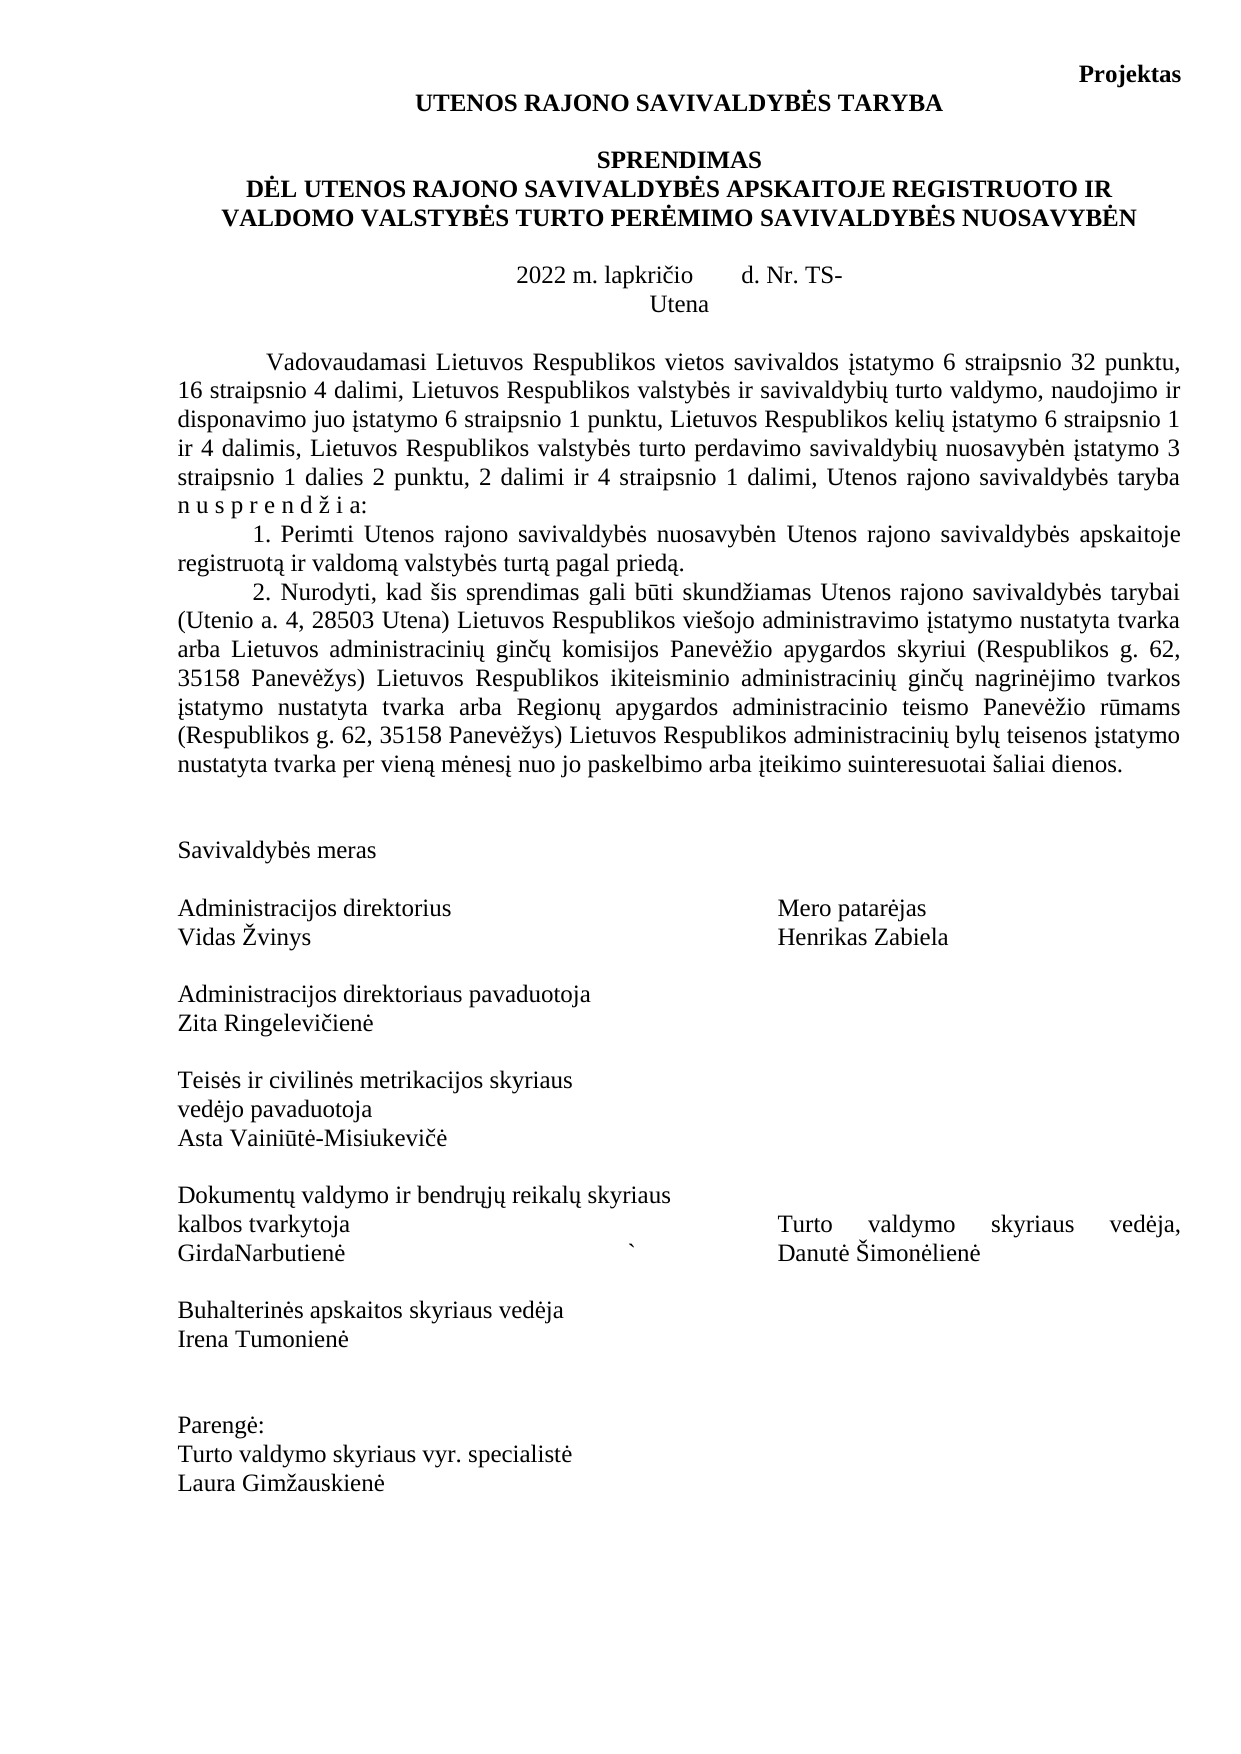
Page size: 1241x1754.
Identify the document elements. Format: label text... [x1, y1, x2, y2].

text Dokumentų valdymo ir bendrųjų reikalų skyriaus [177, 1180, 1181, 1209]
text Utena [177, 289, 1181, 318]
text 1. Perimti Utenos rajono savivaldybės nuosavybėn Utenos rajono savivaldybės apskaitoje registruotą ir valdomą valstybės turtą pagal priedą. [177, 519, 1181, 577]
text DĖL UTENOS RAJONO SAVIVALDYBĖS APSKAITOJE REGISTRUOTO IR VALDOMO VALSTYBĖS TURTO PERĖMIMO SAVIVALDYBĖS NUOSAVYBĖN [177, 174, 1181, 232]
text Teisės ir civilinės metrikacijos skyriaus [177, 1065, 1181, 1094]
text Asta Vainiūtė-Misiukevičė [177, 1123, 1181, 1152]
text vedėjo pavaduotoja [177, 1094, 1181, 1123]
text Zita Ringelevičienė [177, 1008, 1181, 1037]
text Vidas Žvinys Henrikas Zabiela [177, 922, 1181, 950]
text SPRENDIMAS [177, 145, 1181, 174]
text Parengė: [177, 1410, 1181, 1439]
text Projektas [177, 59, 1181, 88]
text UTENOS RAJONO SAVIVALDYBĖS TARYBA [177, 88, 1181, 117]
text 2. Nurodyti, kad šis sprendimas gali būti skundžiamas Utenos rajono savivaldybės tarybai (Utenio a. 4, 28503 Utena) Lietuvos Respublikos viešojo administravimo įstatymo nustatyta tvarka arba Lietuvos administracinių ginčų komisijos Panevėžio apygardos skyriui (Respublikos g. 62, 35158 Panevėžys) Lietuvos Respublikos ikiteisminio administracinių ginčų nagrinėjimo tvarkos įstatymo nustatyta tvarka arba Regionų apygardos administracinio teismo Panevėžio rūmams (Respublikos g. 62, 35158 Panevėžys) Lietuvos Respublikos administracinių bylų teisenos įstatymo nustatyta tvarka per vieną mėnesį nuo jo paskelbimo arba įteikimo suinteresuotai šaliai dienos. [177, 577, 1181, 778]
text Vadovaudamasi Lietuvos Respublikos vietos savivaldos įstatymo 6 straipsnio 32 punktu, 16 straipsnio 4 dalimi, Lietuvos Respublikos valstybės ir savivaldybių turto valdymo, naudojimo ir disponavimo juo įstatymo 6 straipsnio 1 punktu, Lietuvos Respublikos kelių įstatymo 6 straipsnio 1 ir 4 dalimis, Lietuvos Respublikos valstybės turto perdavimo savivaldybių nuosavybėn įstatymo 3 straipsnio 1 dalies 2 punktu, 2 dalimi ir 4 straipsnio 1 dalimi, Utenos rajono savivaldybės taryba nusprendžia: [177, 347, 1181, 519]
text Turto valdymo skyriaus vyr. specialistė [177, 1439, 1181, 1468]
text Irena Tumonienė [177, 1324, 1181, 1353]
text 2022 m. lapkričio d. Nr. TS- [177, 260, 1181, 289]
text Savivaldybės meras [177, 835, 1181, 864]
text Laura Gimžauskienė [177, 1468, 1181, 1497]
text kalbos tvarkytoja Turto valdymo skyriaus vedėja, GirdaNarbutienė ` Danutė Šimonėlienė [177, 1209, 1181, 1267]
text Administracijos direktoriaus pavaduotoja [177, 979, 1181, 1008]
text Administracijos direktorius Mero patarėjas [177, 893, 1181, 922]
text Buhalterinės apskaitos skyriaus vedėja [177, 1295, 1181, 1324]
